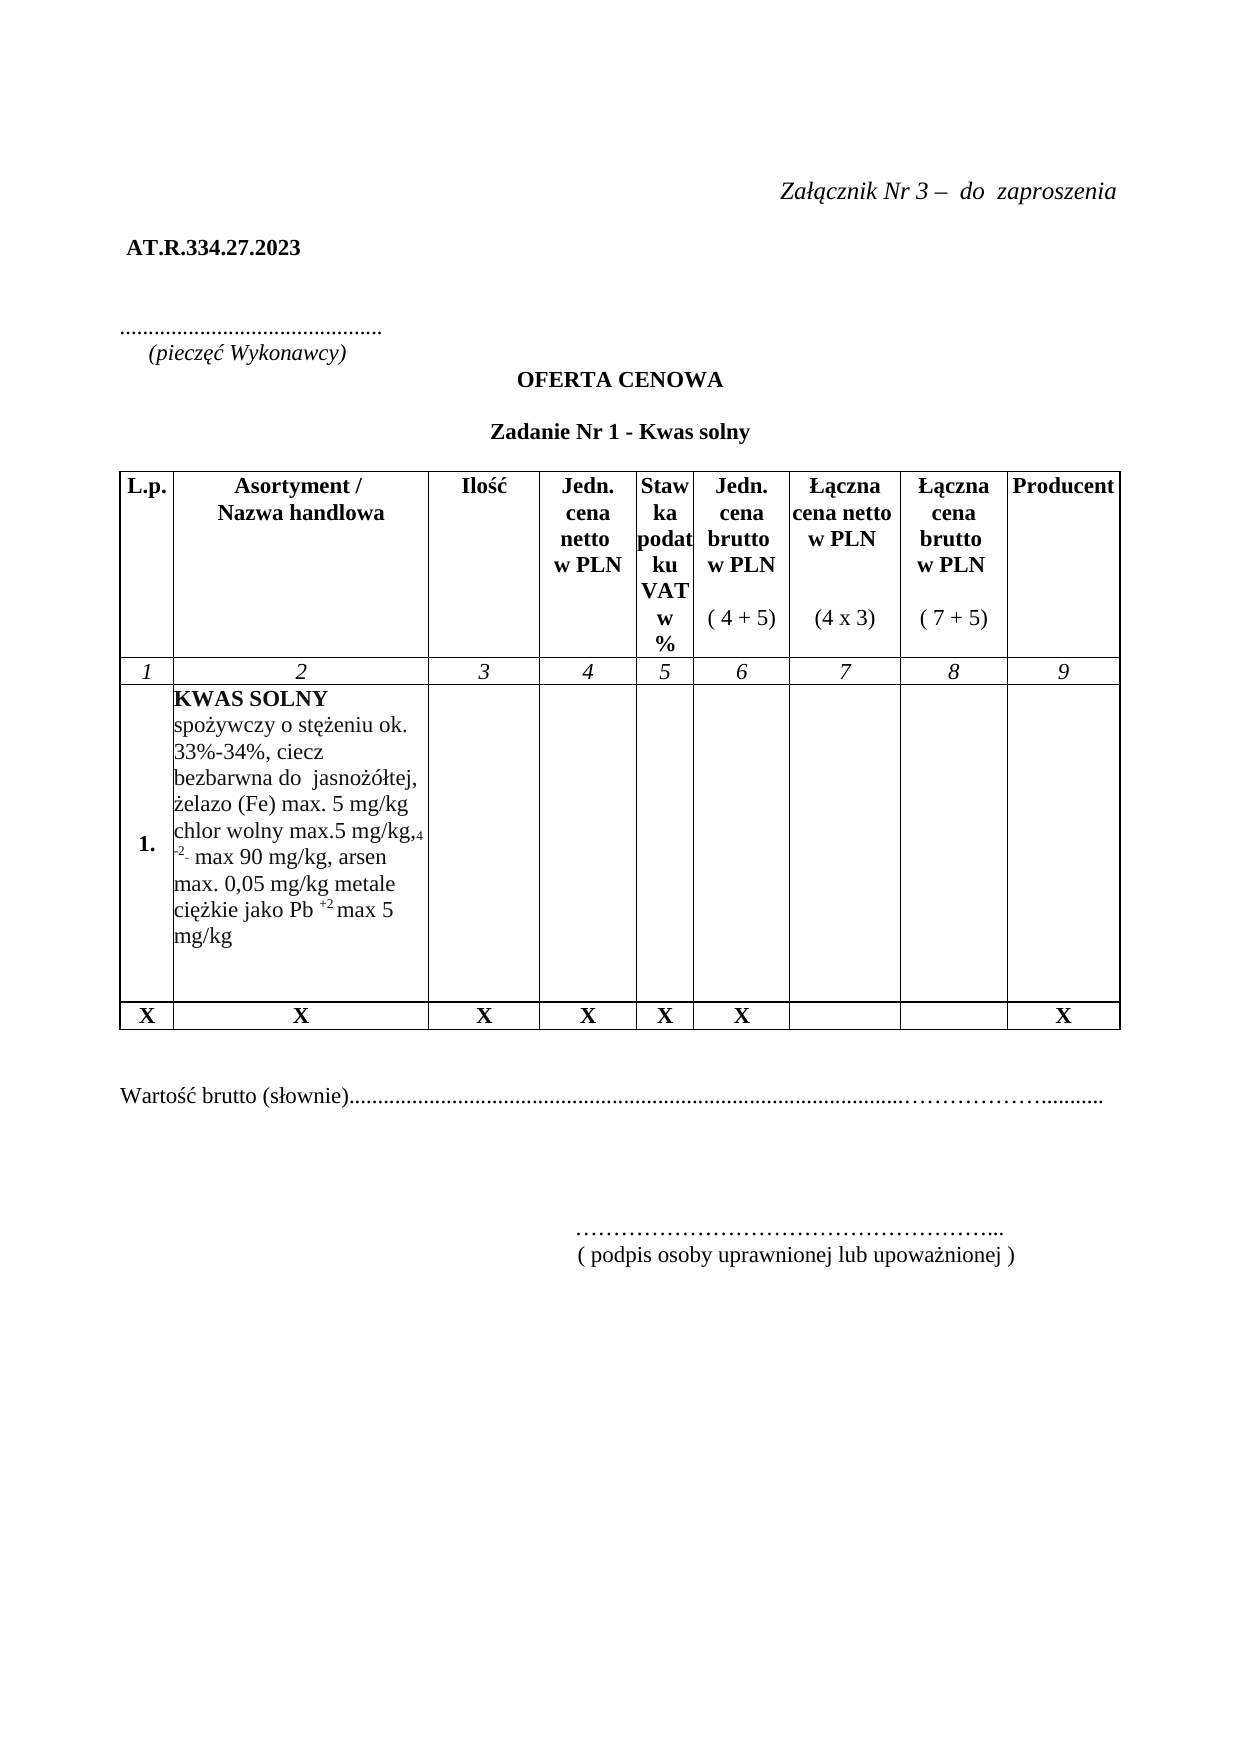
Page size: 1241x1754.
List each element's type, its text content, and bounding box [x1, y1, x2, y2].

text Zadanie Nr 1 - Kwas solny [120, 418, 1120, 445]
text AT.R.334.27.2023 [120, 234, 1120, 260]
table_cell X [637, 1003, 693, 1029]
table_header Jedn. cena brutto w PLN ( 4 + 5) [694, 472, 789, 657]
table_cell 4 [540, 658, 636, 684]
table_cell [429, 685, 539, 1001]
table_cell 1 [121, 658, 173, 684]
table_header Asortyment / Nazwa handlowa [174, 472, 428, 657]
table_cell [540, 685, 636, 1001]
text ( podpis osoby uprawnionej lub upoważnionej ) [120, 1241, 1120, 1267]
table_cell 7 [790, 658, 900, 684]
table_cell 8 [901, 658, 1007, 684]
table_cell [637, 685, 693, 1001]
table_header Łączna cena netto w PLN (4 x 3) [790, 472, 900, 657]
table_cell [790, 685, 900, 1001]
table_cell [694, 685, 789, 1001]
table_cell X [540, 1003, 636, 1029]
table_cell 6 [694, 658, 789, 684]
text Załącznik Nr 3 – do zaproszenia [120, 176, 1120, 205]
table_cell X [1008, 1003, 1119, 1029]
table_cell 2 [174, 658, 428, 684]
table_cell KWAS SOLNY spożywczy o stężeniu ok. 33%-34%, ciecz bezbarwna do jasnożółtej, żelazo (Fe) max. 5 mg/kg chlor wolny max.5 mg/kg,4 -2ˉ max 90 mg/kg, arsen max. 0,05 mg/kg metale ciężkie jako Pb +2 max 5 mg/kg [174, 685, 428, 1001]
table_header L.p. [121, 472, 173, 657]
text ………………………………………………... [120, 1188, 1120, 1241]
table_header Producent [1008, 472, 1119, 657]
table_cell [1008, 685, 1119, 1001]
text .............................................. [120, 313, 1120, 339]
table_cell [901, 685, 1007, 1001]
table_cell X [694, 1003, 789, 1029]
table_cell X [429, 1003, 539, 1029]
table_header Stawka podatku VAT w % [637, 472, 693, 657]
table_cell [790, 1003, 900, 1029]
table_cell X [121, 1003, 173, 1029]
table_cell X [174, 1003, 428, 1029]
table_cell 5 [637, 658, 693, 684]
text Wartość brutto (słownie).................................................................................................………………........... [120, 1082, 1120, 1109]
table_cell 9 [1008, 658, 1119, 684]
table_cell 3 [429, 658, 539, 684]
table_header Łączna cena brutto w PLN ( 7 + 5) [901, 472, 1007, 657]
table_header Ilość [429, 472, 539, 657]
text OFERTA CENOWA [120, 366, 1120, 392]
table_cell 1. [121, 685, 173, 1001]
table_cell [901, 1003, 1007, 1029]
table_header Jedn. cena netto w PLN [540, 472, 636, 657]
text (pieczęć Wykonawcy) [120, 339, 1120, 366]
